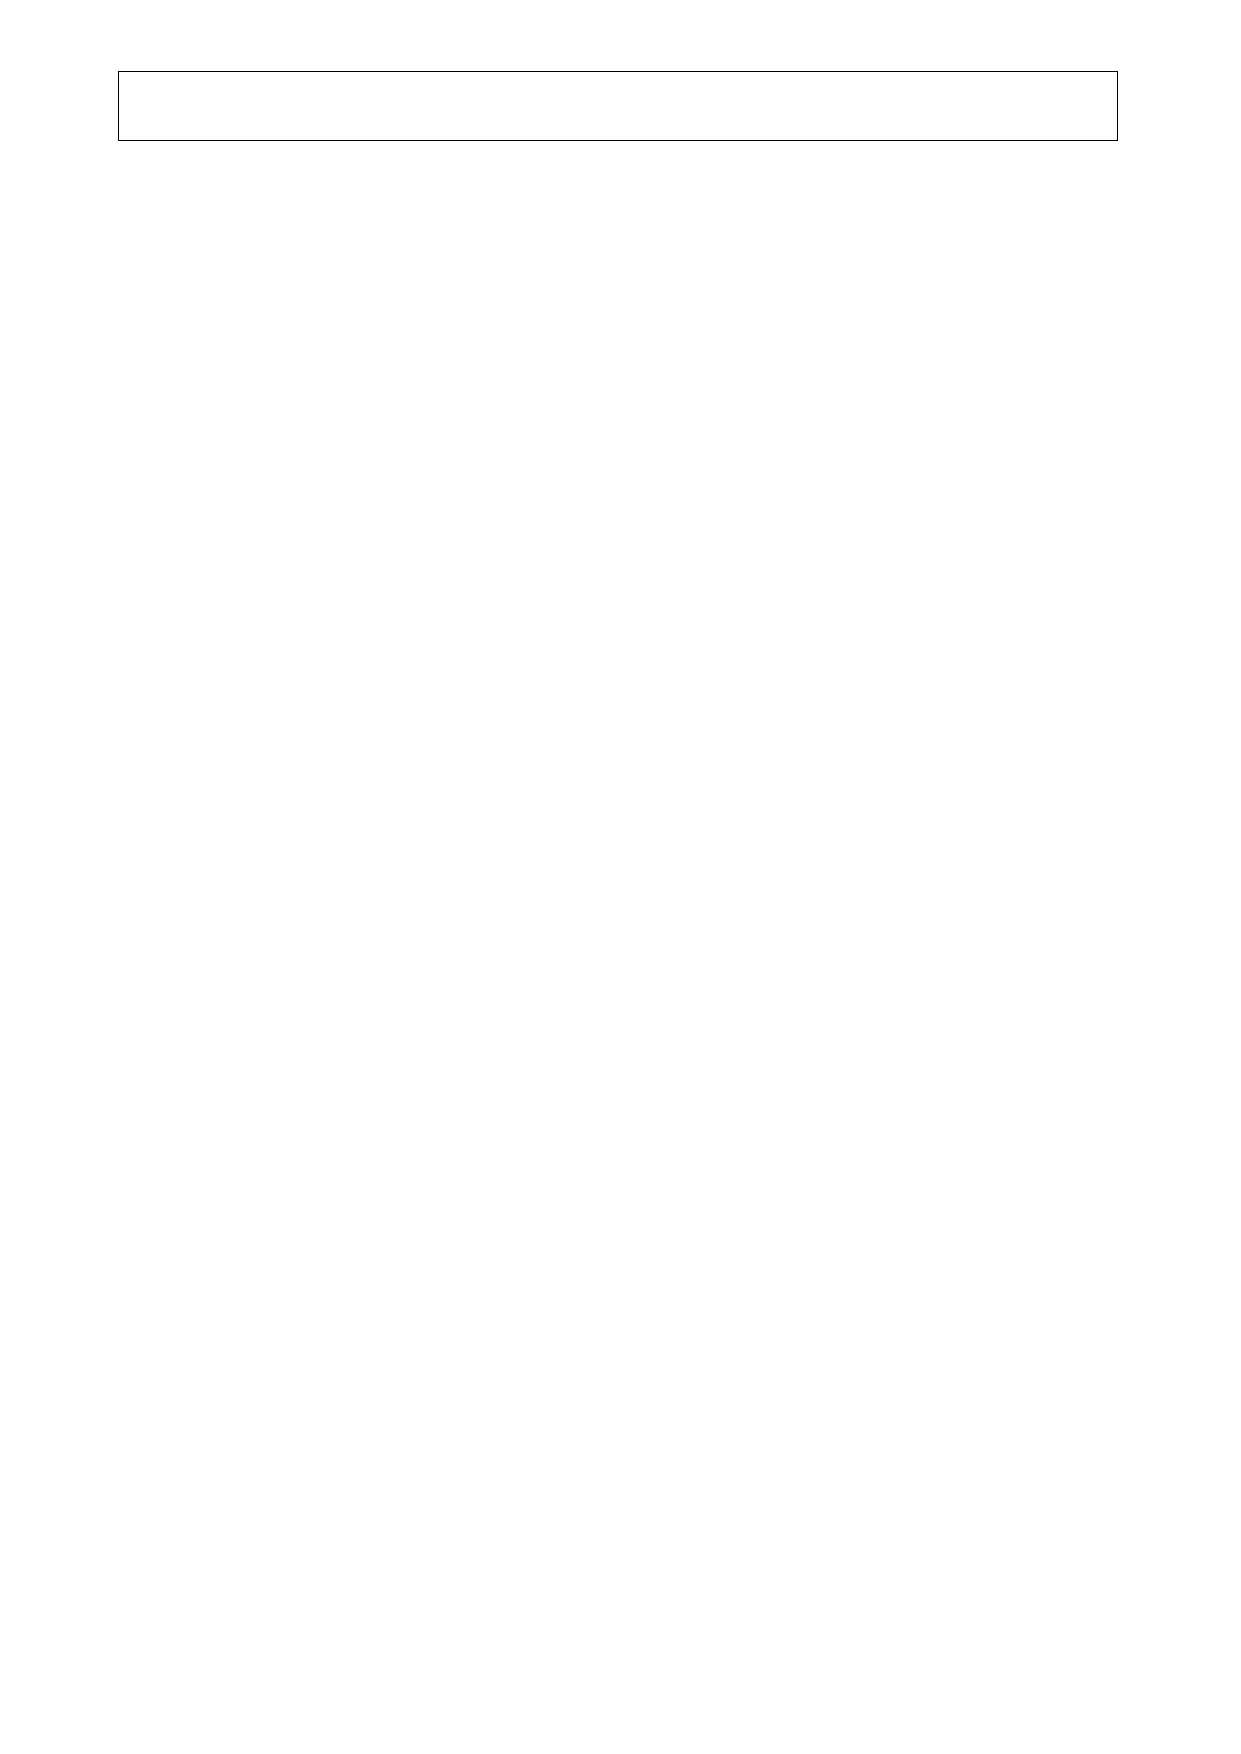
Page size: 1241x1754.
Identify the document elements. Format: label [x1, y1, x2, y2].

table_header [119, 72, 1117, 140]
